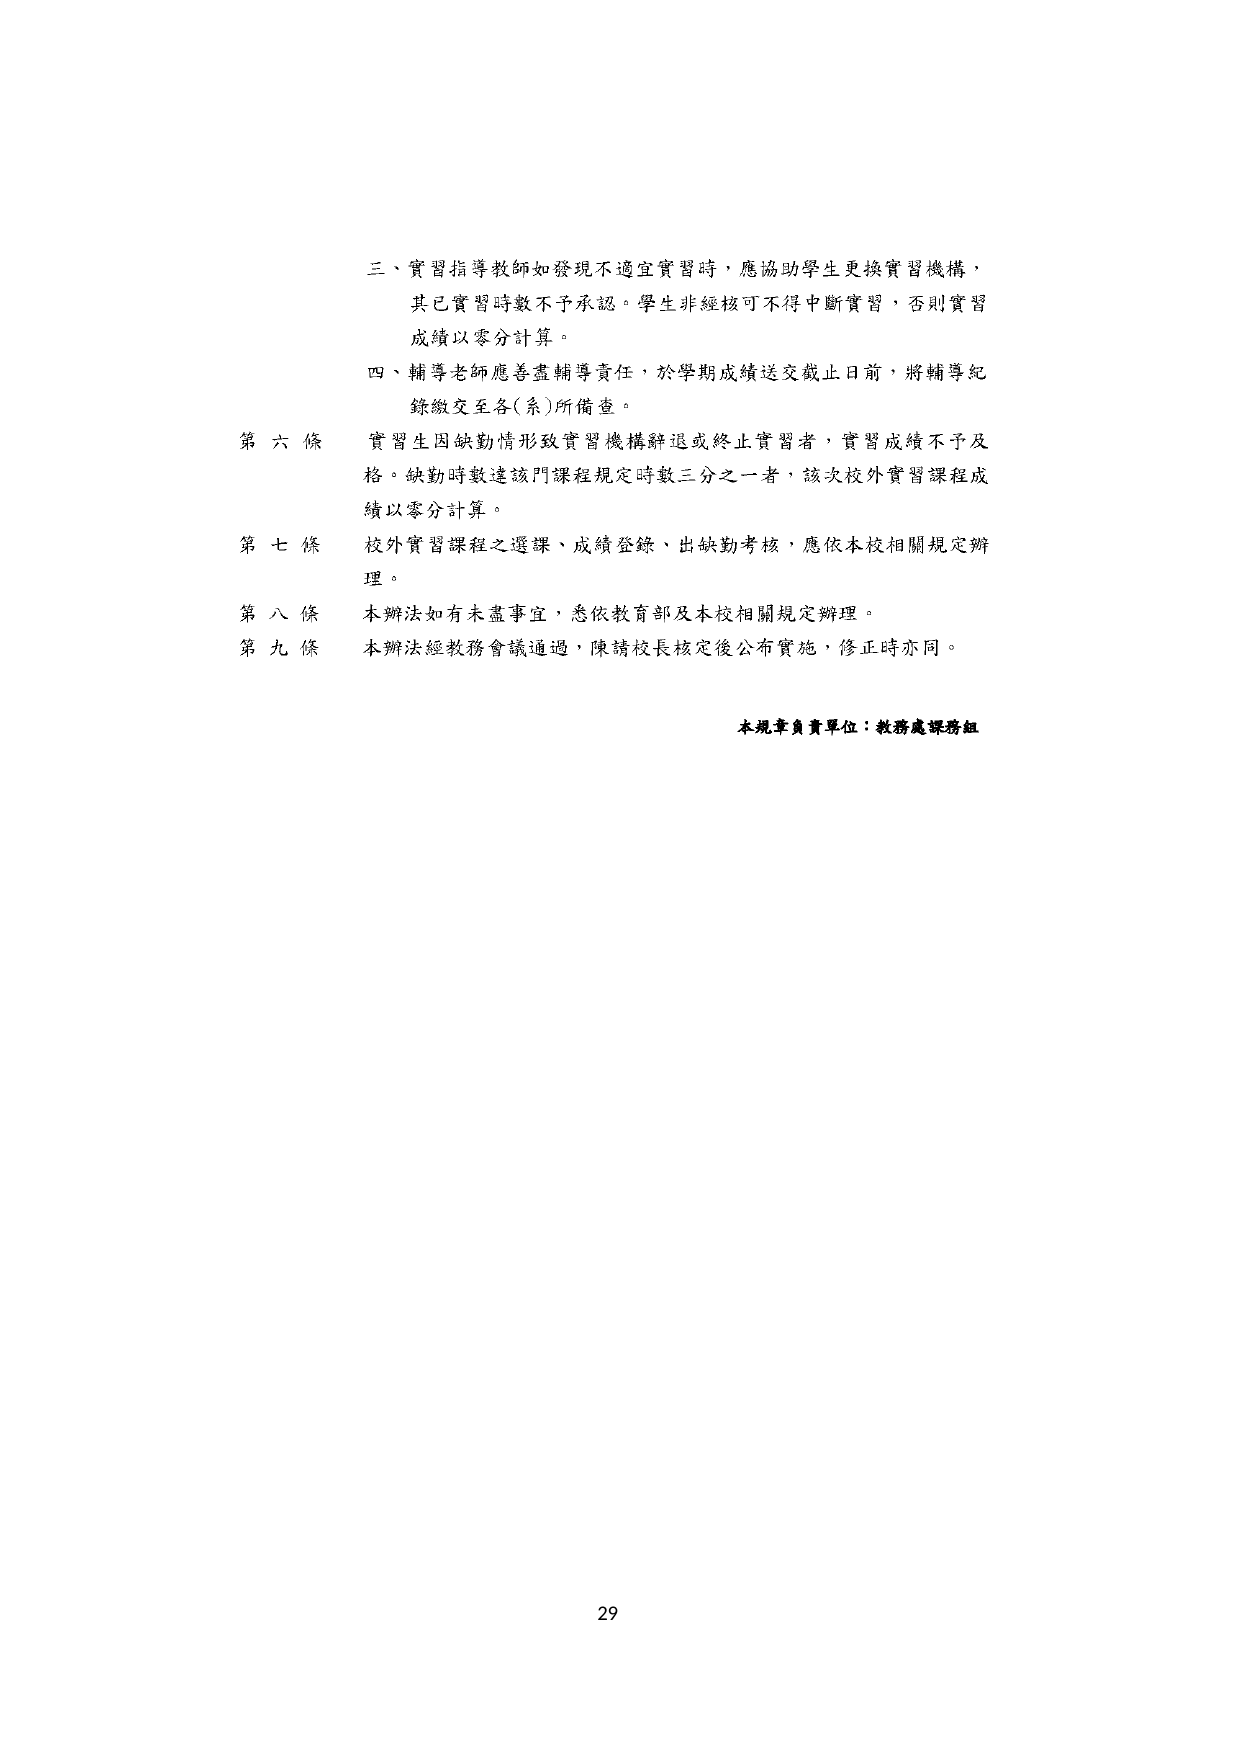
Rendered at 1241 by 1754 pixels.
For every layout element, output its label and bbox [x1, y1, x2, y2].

picture [95, 150, 1121, 1600]
